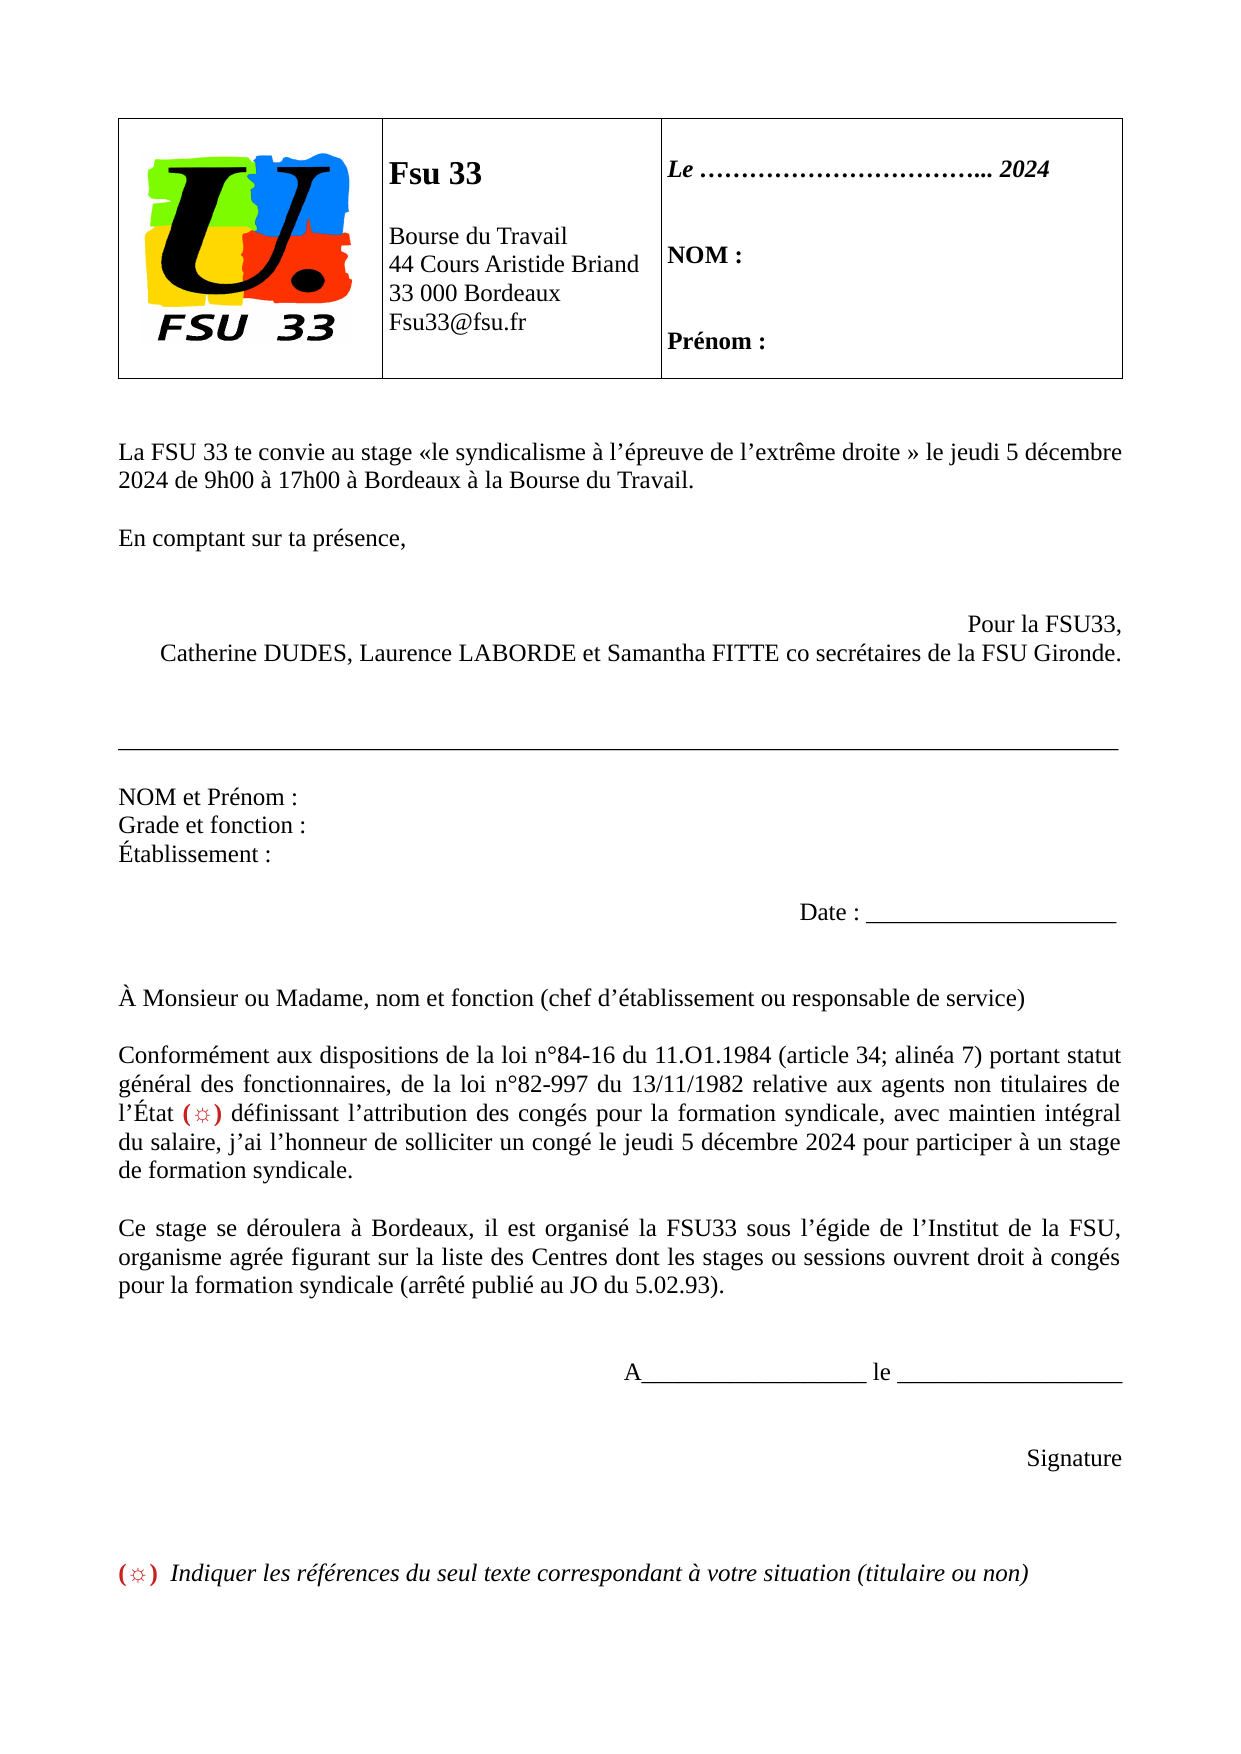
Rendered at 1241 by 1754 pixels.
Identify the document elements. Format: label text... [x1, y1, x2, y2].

text À Monsieur ou Madame, nom et fonction (chef d’établissement ou responsable de service) [118, 983, 1122, 1012]
table_header [119, 119, 382, 378]
text Signature [118, 1443, 1122, 1472]
text Établissement : [118, 839, 1122, 868]
text Date : ____________________ [118, 897, 1122, 926]
text Grade et fonction : [118, 811, 1122, 839]
text NOM et Prénom : [118, 782, 1122, 811]
text (☼) Indiquer les références du seul texte correspondant à votre situation (titulaire ou non) [118, 1558, 1122, 1587]
text Pour la FSU33, [118, 609, 1122, 638]
picture [140, 152, 353, 344]
table_header Fsu 33 Bourse du Travail 44 Cours Aristide Briand 33 000 Bordeaux Fsu33@fsu.fr [383, 119, 661, 378]
text La FSU 33 te convie au stage «le syndicalisme à l’épreuve de l’extrême droite » le jeudi 5 décembre 2024 de 9h00 à 17h00 à Bordeaux à la Bourse du Travail. [118, 437, 1122, 494]
text ________________________________________________________________________________ [118, 724, 1122, 753]
text Ce stage se déroulera à Bordeaux, il est organisé la FSU33 sous l’égide de l’Institut de la FSU, organisme agrée figurant sur la liste des Centres dont les stages ou sessions ouvrent droit à congés pour la formation syndicale (arrêté publié au JO du 5.02.93). [118, 1213, 1122, 1299]
text A__________________ le __________________ [118, 1357, 1122, 1386]
table_header Le ……………………………... 2024 NOM : Prénom : [662, 119, 1122, 378]
text Catherine DUDES, Laurence LABORDE et Samantha FITTE co secrétaires de la FSU Gironde. [118, 638, 1122, 667]
text En comptant sur ta présence, [118, 523, 1122, 552]
text Conformément aux dispositions de la loi n°84-16 du 11.O1.1984 (article 34; alinéa 7) portant statut général des fonctionnaires, de la loi n°82-997 du 13/11/1982 relative aux agents non titulaires de l’État (☼) définissant l’attribution des congés pour la formation syndicale, avec maintien intégral du salaire, j’ai l’honneur de solliciter un congé le jeudi 5 décembre 2024 pour participer à un stage de formation syndicale. [118, 1041, 1122, 1184]
